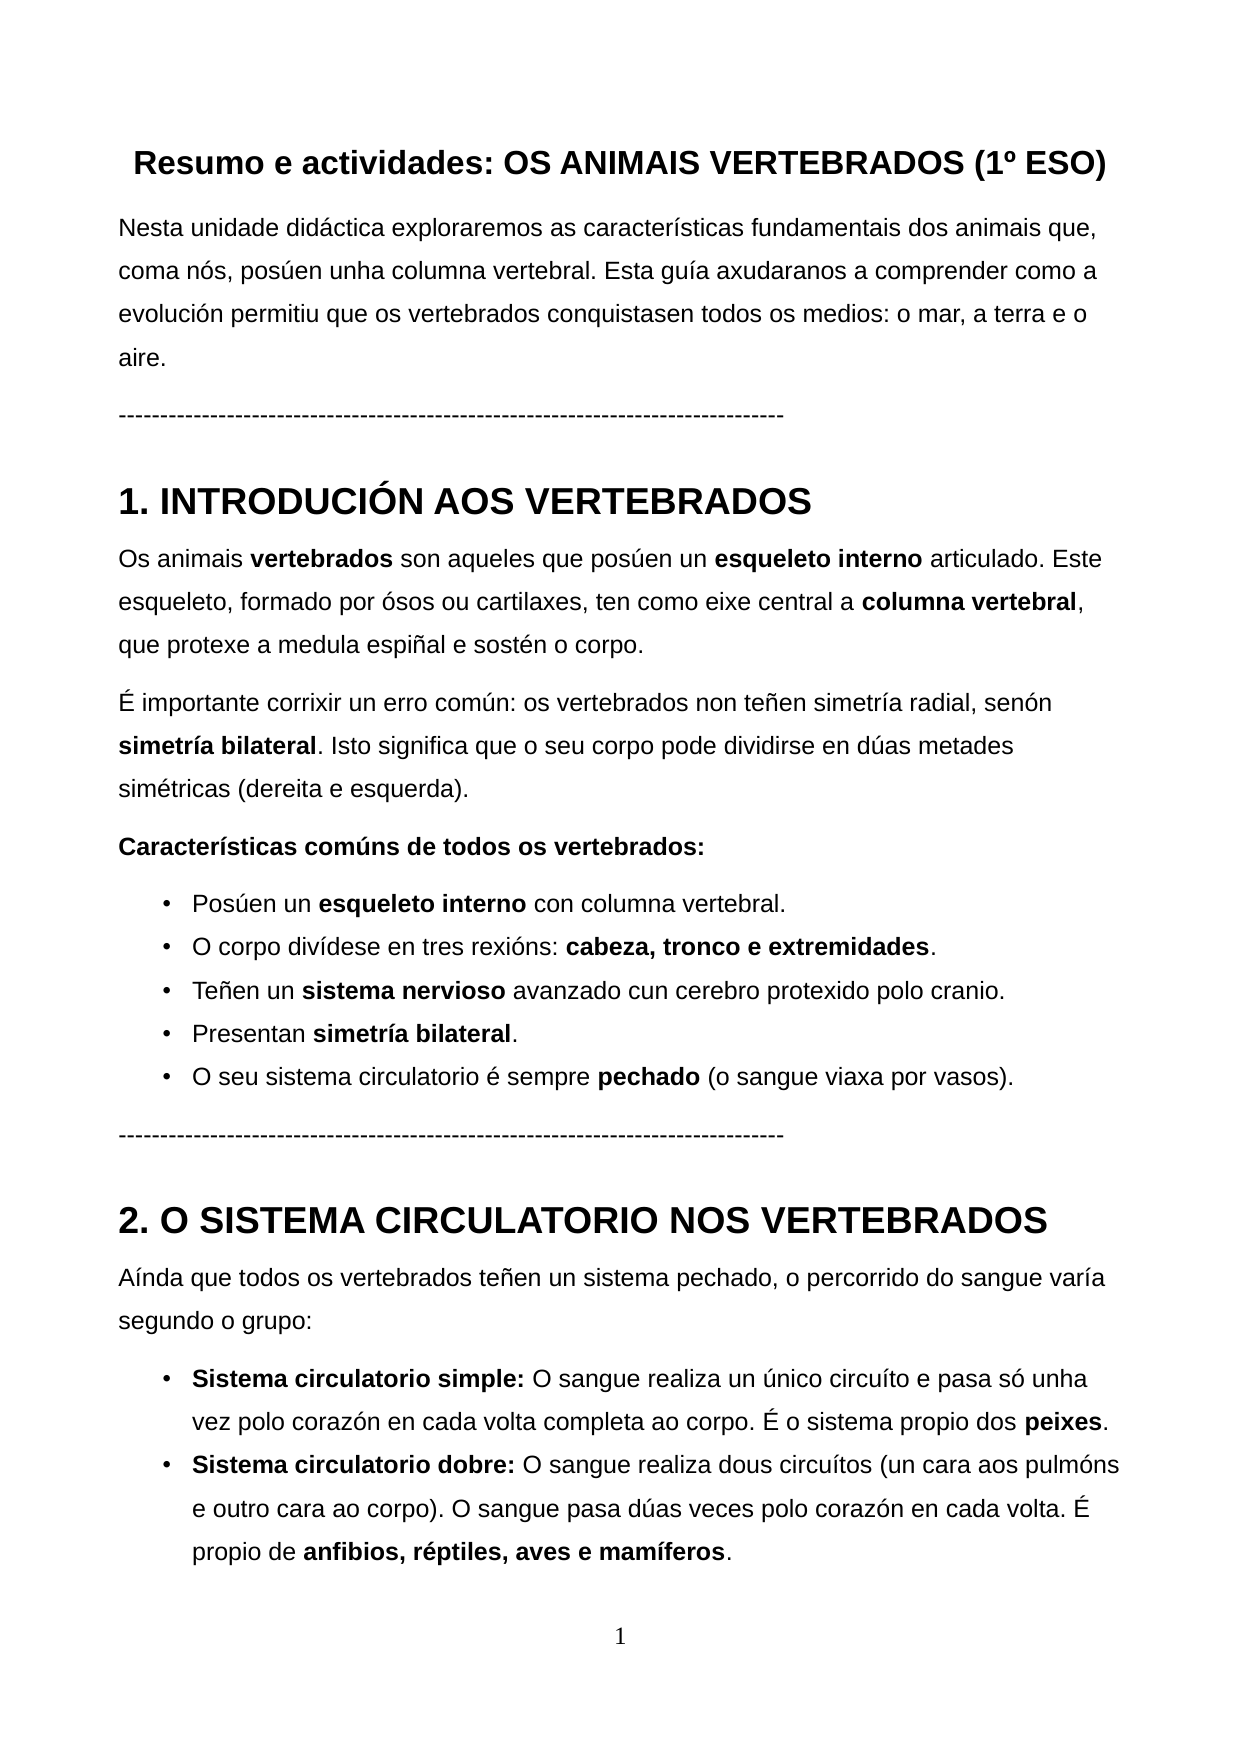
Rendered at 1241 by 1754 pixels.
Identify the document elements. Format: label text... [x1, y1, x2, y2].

text -------------------------------------------------------------------------------- [118, 400, 1122, 429]
list Presentan simetría bilateral. [162, 1019, 1122, 1048]
subtitle 1. INTRODUCIÓN AOS VERTEBRADOS [118, 479, 1122, 522]
text -------------------------------------------------------------------------------- [118, 1120, 1122, 1149]
text É importante corrixir un erro común: os vertebrados non teñen simetría radial, senón simetría bilateral. Isto significa que o seu corpo pode dividirse en dúas metades simétricas (dereita e esquerda). [118, 687, 1122, 802]
list Posúen un esqueleto interno con columna vertebral. [162, 889, 1122, 918]
text Características comúns de todos os vertebrados: [118, 831, 1122, 860]
list O corpo divídese en tres rexións: cabeza, tronco e extremidades. [162, 932, 1122, 961]
subtitle 2. O SISTEMA CIRCULATORIO NOS VERTEBRADOS [118, 1198, 1122, 1242]
subtitle Resumo e actividades: OS ANIMAIS VERTEBRADOS (1º ESO) [118, 143, 1122, 182]
list Teñen un sistema nervioso avanzado cun cerebro protexido polo cranio. [162, 976, 1122, 1004]
text Aínda que todos os vertebrados teñen un sistema pechado, o percorrido do sangue varía segundo o grupo: [118, 1263, 1122, 1335]
list O seu sistema circulatorio é sempre pechado (o sangue viaxa por vasos). [162, 1062, 1122, 1091]
text Nesta unidade didáctica exploraremos as características fundamentais dos animais que, coma nós, posúen unha columna vertebral. Esta guía axudaranos a comprender como a evolución permitiu que os vertebrados conquistasen todos os medios: o mar, a terra e o aire. [118, 213, 1122, 371]
list Sistema circulatorio dobre: O sangue realiza dous circuítos (un cara aos pulmóns e outro cara ao corpo). O sangue pasa dúas veces polo corazón en cada volta. É propio de anfibios, réptiles, aves e mamíferos. [162, 1450, 1122, 1565]
text Os animais vertebrados son aqueles que posúen un esqueleto interno articulado. Este esqueleto, formado por ósos ou cartilaxes, ten como eixe central a columna vertebral, que protexe a medula espiñal e sostén o corpo. [118, 543, 1122, 658]
list Sistema circulatorio simple: O sangue realiza un único circuíto e pasa só unha vez polo corazón en cada volta completa ao corpo. É o sistema propio dos peixes. [162, 1364, 1122, 1436]
